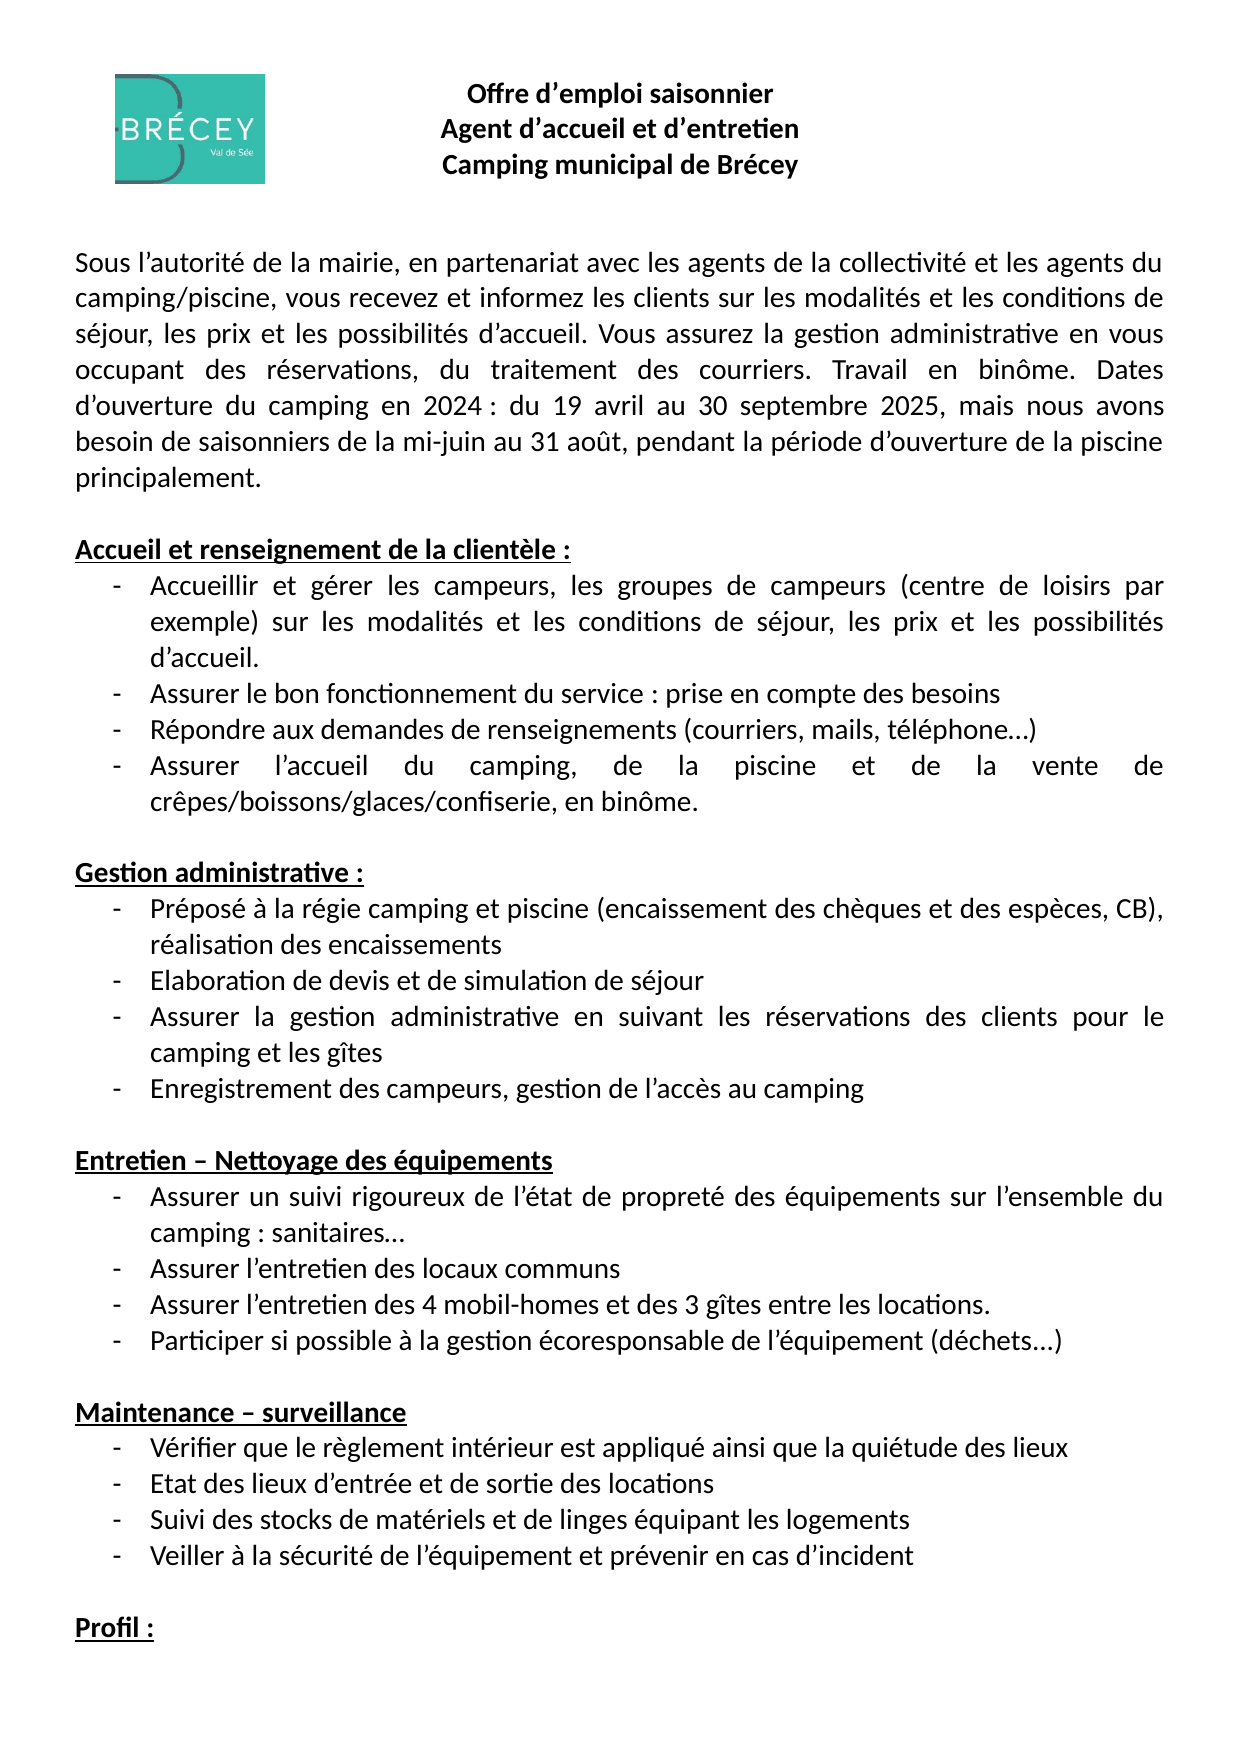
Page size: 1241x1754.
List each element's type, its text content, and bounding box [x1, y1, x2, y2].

list Vérifier que le règlement intérieur est appliqué ainsi que la quiétude des lieux [112, 1429, 1165, 1465]
text [75, 146, 115, 182]
list Assurer l’entretien des locaux communs [112, 1250, 1165, 1286]
text Profil : [75, 1609, 1165, 1645]
list Etat des lieux d’entrée et de sortie des locations [112, 1466, 1165, 1501]
text Accueil et renseignement de la clientèle : [75, 531, 1165, 567]
text Camping municipal de Brécey [266, 146, 1165, 182]
list Accueillir et gérer les campeurs, les groupes de campeurs (centre de loisirs par exemple) sur les modalités et les conditions de séjour, les prix et les possibilités d’accueil. [112, 567, 1165, 674]
list Préposé à la régie camping et piscine (encaissement des chèques et des espèces, CB), réalisation des encaissements [112, 891, 1165, 962]
list Assurer la gestion administrative en suivant les réservations des clients pour le camping et les gîtes [112, 998, 1165, 1070]
list Enregistrement des campeurs, gestion de l’accès au camping [112, 1070, 1165, 1106]
list Répondre aux demandes de renseignements (courriers, mails, téléphone…) [112, 711, 1165, 746]
list Assurer l’entretien des 4 mobil-homes et des 3 gîtes entre les locations. [112, 1286, 1165, 1321]
text Maintenance – surveillance [75, 1394, 1165, 1429]
text Gestion administrative : [75, 854, 1165, 890]
text Offre d’emploi saisonnier [266, 75, 1165, 111]
list Suivi des stocks de matériels et de linges équipant les logements [112, 1501, 1165, 1537]
list Participer si possible à la gestion écoresponsable de l’équipement (déchets...) [112, 1322, 1165, 1357]
list Assurer l’accueil du camping, de la piscine et de la vente de crêpes/boissons/glaces/confiserie, en binôme. [112, 747, 1165, 818]
list Veiller à la sécurité de l’équipement et prévenir en cas d’incident [112, 1537, 1165, 1573]
list Assurer un suivi rigoureux de l’état de propreté des équipements sur l’ensemble du camping : sanitaires… [112, 1178, 1165, 1249]
text [75, 111, 115, 146]
text Agent d’accueil et d’entretien [266, 111, 1165, 146]
text [75, 75, 115, 111]
list Assurer le bon fonctionnement du service : prise en compte des besoins [112, 675, 1165, 711]
text Entretien – Nettoyage des équipements [75, 1142, 1165, 1178]
text Sous l’autorité de la mairie, en partenariat avec les agents de la collectivité et les agents du camping/piscine, vous recevez et informez les clients sur les modalités et les conditions de séjour, les prix et les possibilités d’accueil. Vous assurez la gestion administrative en vous occupant des réservations, du traitement des courriers. Travail en binôme. Dates d’ouverture du camping en 2024 : du 19 avril au 30 septembre 2025, mais nous avons besoin de saisonniers de la mi-juin au 31 août, pendant la période d’ouverture de la piscine principalement. [75, 244, 1165, 495]
list Elaboration de devis et de simulation de séjour [112, 962, 1165, 998]
